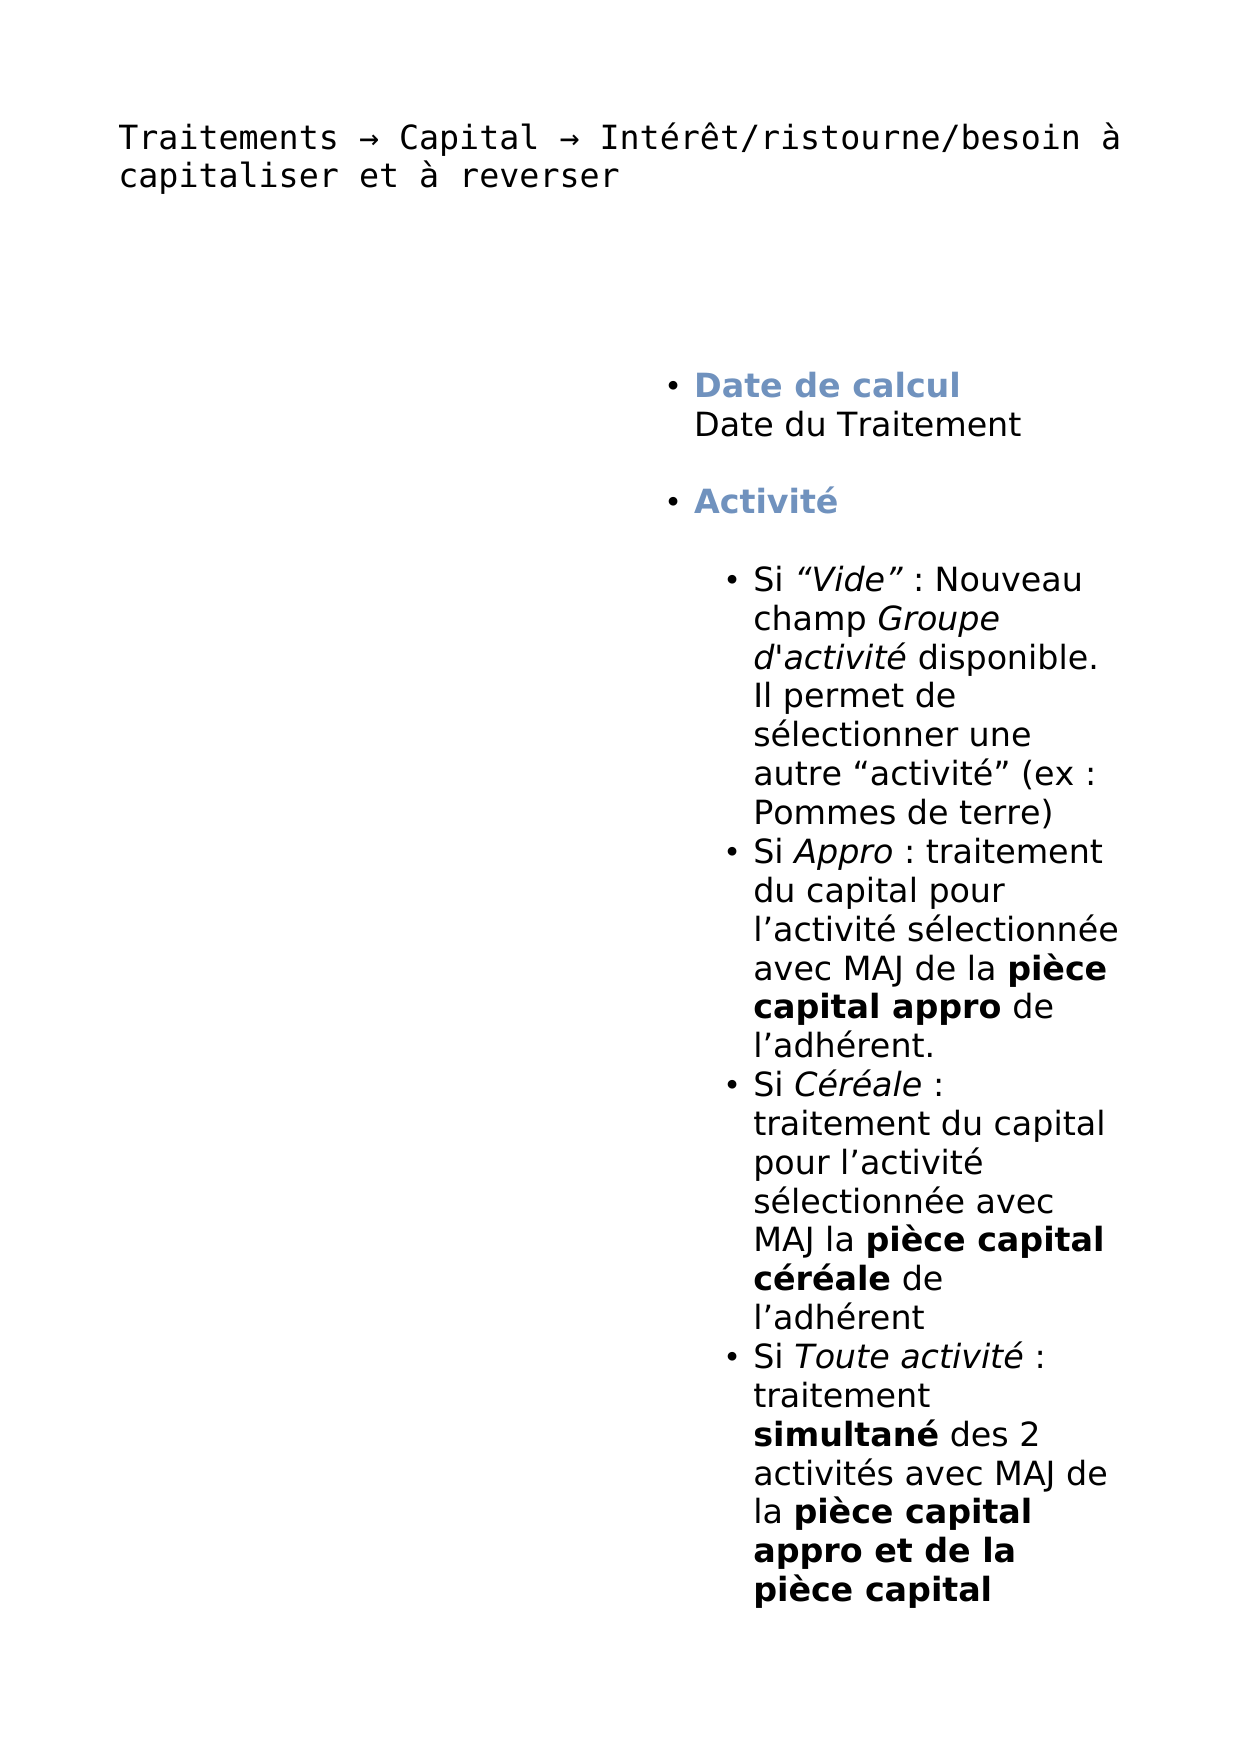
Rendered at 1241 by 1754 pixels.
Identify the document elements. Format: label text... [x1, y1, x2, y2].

text Traitements → Capital → Intérêt/ristourne/besoin à capitaliser et à reverser [118, 118, 1122, 196]
table_header [118, 337, 620, 1609]
table_header Date de calcul Date du Traitement Activité Si “Vide” : Nouveau champ Groupe d'activité disponible. Il permet de sélectionner une autre “activité” (ex : Pommes de terre) Si Appro : traitement du capital pour l’activité sélectionnée avec MAJ de la pièce capital appro de l’adhérent. Si Céréale : traitement du capital pour l’activité sélectionnée avec MAJ la pièce capital céréale de l’adhérent Si Toute activité : traitement simultané des 2 activités avec MAJ de la pièce capital appro et de la pièce capital céréale de l’adhérent Si Toute Activité Cumulée : traitement simultané des 2 activités avec MAJ de la pièce capital unique de l’adhérent Adhérent Permet de sélectionner si les calculs s'appliquent aux adhérents actifs (dégageant un CA avec la coopérative), non actifs (pas de CA avec la coopérative) ou les deux. Du type de tiers... Au type de tiers Filtre sur les types de tiers Tiers Filtre sur les tiers Ristourne à reverser en 1er Si coché, capitalisation des intérêts en 1er et ensuite des ristournes, dans la limite du besoin en capital. Si Décoché, capitalisation des ristournes en 1er et ensuite des intérêts, dans la limite du besoin en capital. Taux capitalisation des ristournes appro / Taux capitalisation des ristournes céréale / Taux capitalisation des intérêts Valeur en %, décidée en assemblée générale, de la part des ristournes et intérêts prélevés pour abonder le capital. Capitalisation du besoin (à partir de la V22) Si coché, le besoin en capital est intégralement capitalisé : une nouvelle ligne de “Besoin à capitaliser” est générée. Si décoché la capitalisation du besoin est réalisée, en tout ou partie, uniquement avec les intérêts et les ristournes. Il pourrait donc y avoir un besoin en capital non comblé. [620, 337, 1122, 1609]
